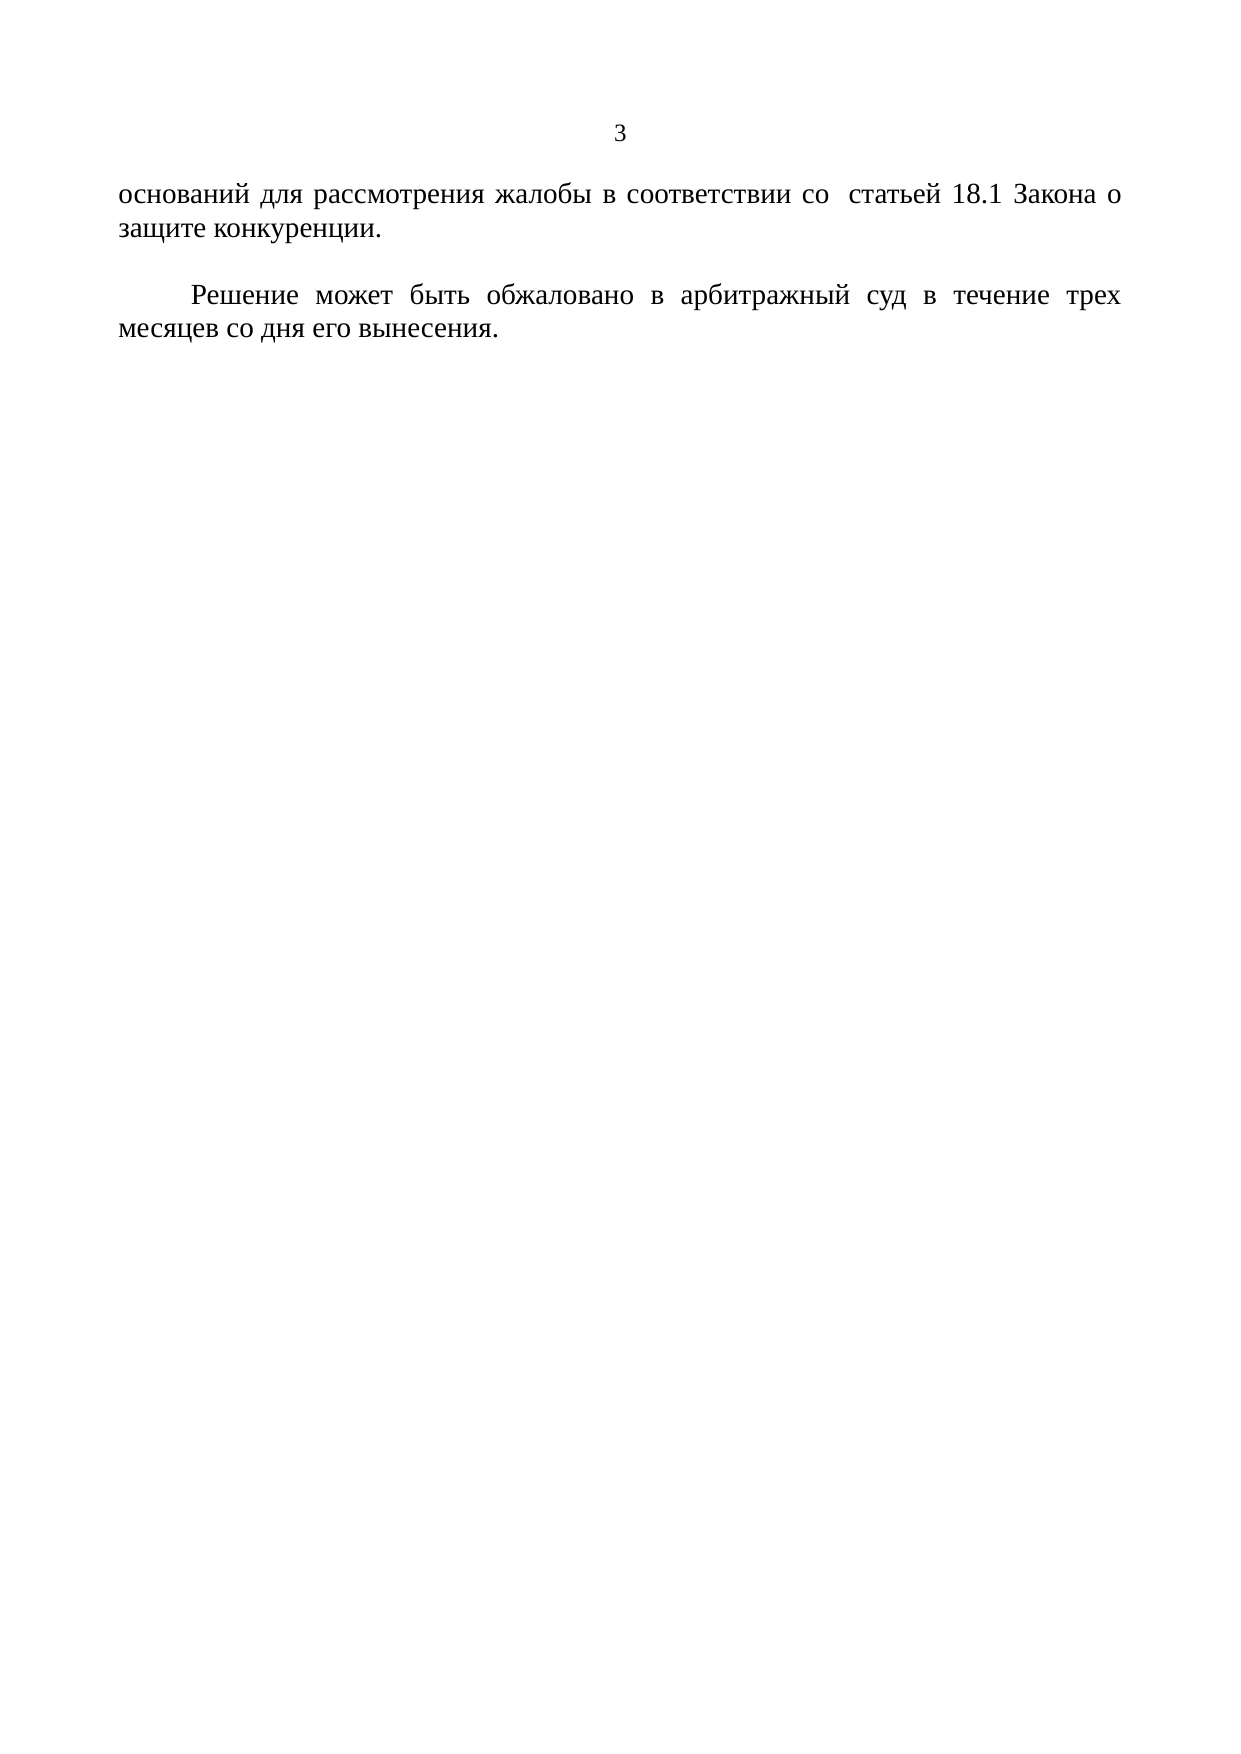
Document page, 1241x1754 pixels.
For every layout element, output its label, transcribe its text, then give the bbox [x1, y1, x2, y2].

text оснований для рассмотрения жалобы в соответствии со статьей 18.1 Закона о защите конкуренции. [118, 176, 1122, 243]
text Решение может быть обжаловано в арбитражный суд в течение трех месяцев со дня его вынесения. [118, 277, 1122, 344]
